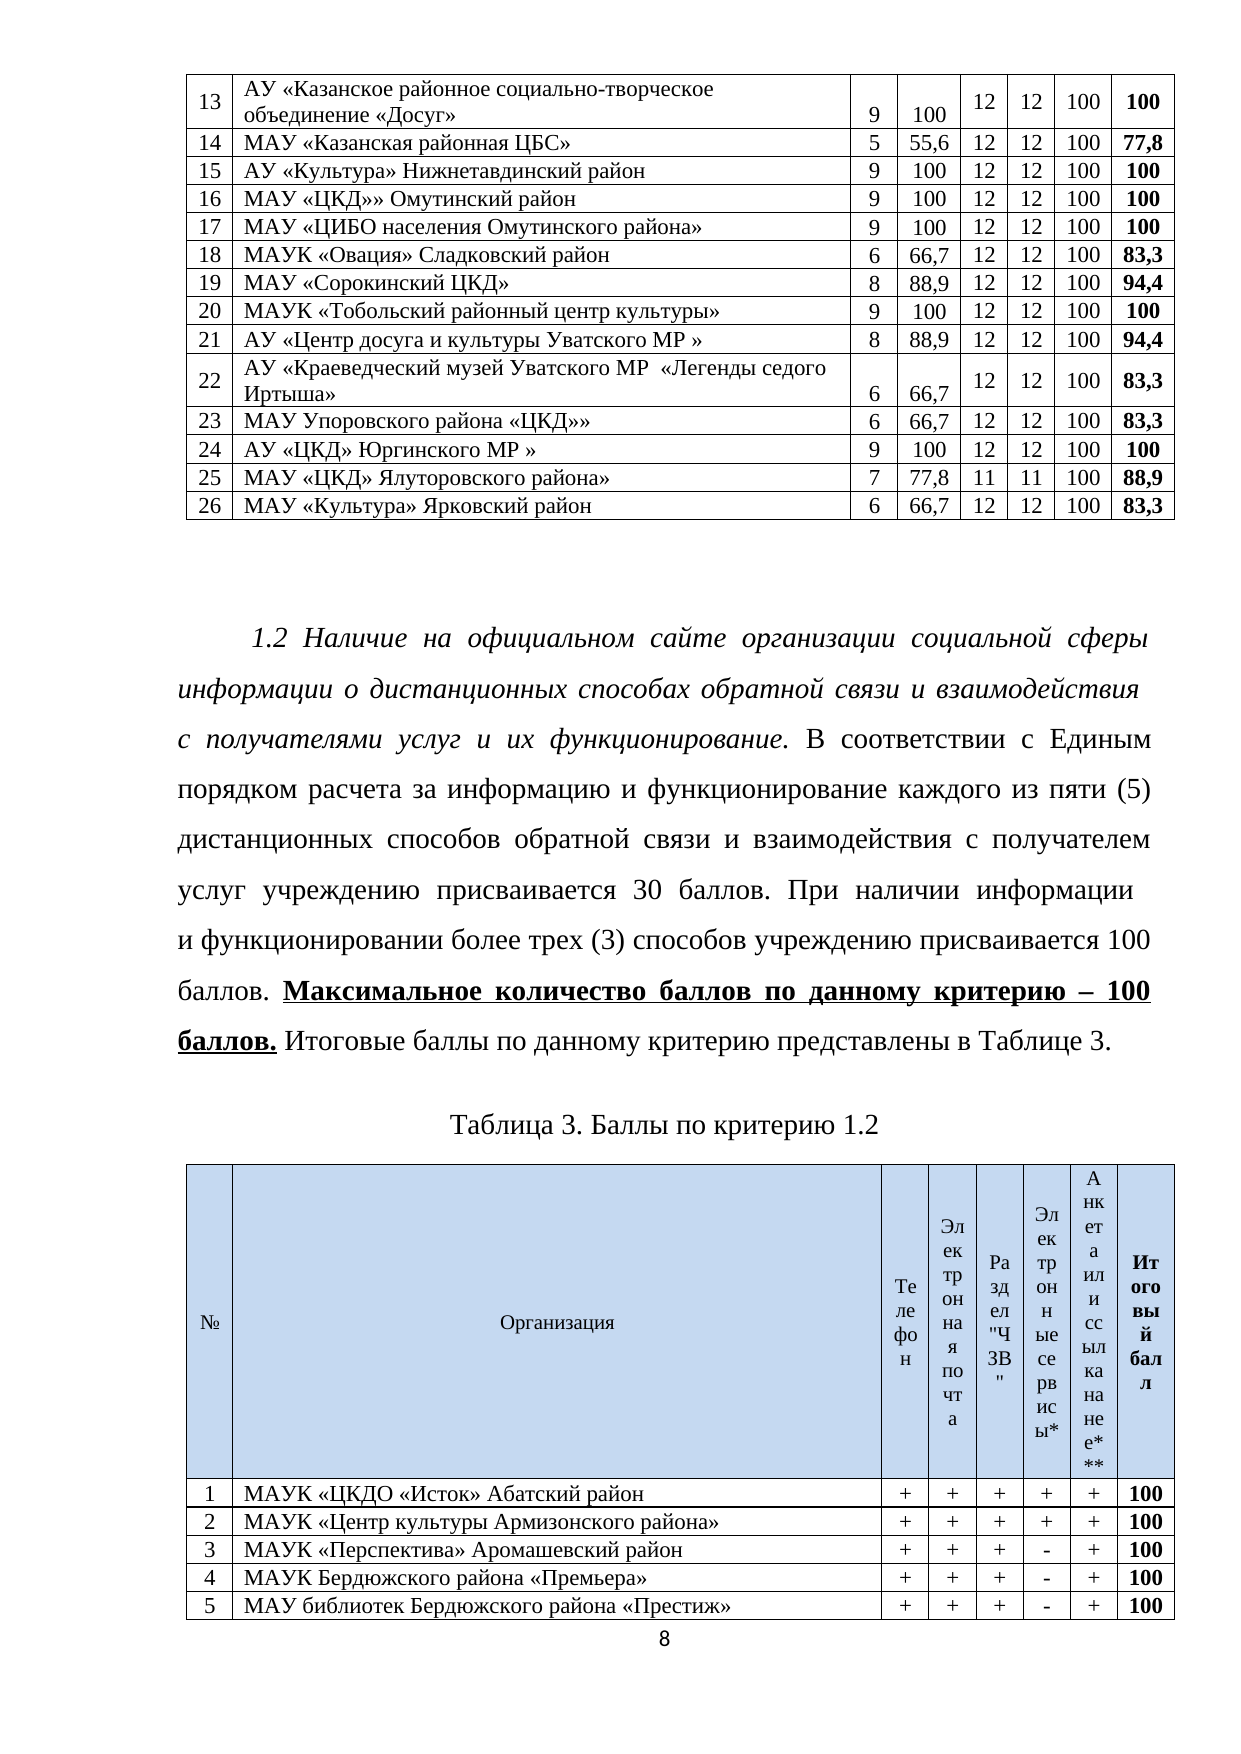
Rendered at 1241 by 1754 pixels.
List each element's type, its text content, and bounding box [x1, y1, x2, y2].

table_cell + [882, 1508, 928, 1534]
table_cell 94,4 [1112, 325, 1174, 352]
table_cell МАУ «ЦКД» Ялуторовского района» [233, 464, 850, 491]
table_cell 100 [1055, 185, 1111, 212]
table_cell 100 [1055, 213, 1111, 240]
table_cell 12 [1008, 75, 1054, 127]
table_cell 23 [187, 407, 232, 434]
table_cell 9 [851, 435, 897, 462]
table_cell 83,3 [1112, 354, 1174, 406]
table_cell 12 [1008, 435, 1054, 462]
table_cell 12 [961, 75, 1007, 127]
table_cell 7 [851, 464, 897, 491]
table_cell 100 [1055, 157, 1111, 184]
table_cell 100 [898, 297, 960, 324]
table_header Телефон [882, 1165, 928, 1478]
table_cell 6 [851, 354, 897, 406]
table_cell - [1024, 1536, 1070, 1563]
table_cell МАУК Бердюжского района «Премьера» [233, 1564, 881, 1591]
table_cell 26 [187, 492, 232, 519]
table_cell МАУ «Сорокинский ЦКД» [233, 269, 850, 296]
table_cell 12 [961, 325, 1007, 352]
table_cell + [1071, 1479, 1117, 1506]
table_cell АУ «Казанское районное социально-творческое объединение «Досуг» [233, 75, 850, 127]
table_cell 83,3 [1112, 407, 1174, 434]
text Таблица 3. Баллы по критерию 1.2 [177, 1107, 1152, 1140]
table_cell 21 [187, 325, 232, 352]
table_cell 18 [187, 241, 232, 268]
table_cell МАУ «ЦИБО населения Омутинского района» [233, 213, 850, 240]
table_cell 100 [1055, 435, 1111, 462]
table_cell 88,9 [898, 269, 960, 296]
table_cell 11 [1008, 464, 1054, 491]
table_cell 100 [1118, 1564, 1174, 1591]
table_cell МАУ Упоровского района «ЦКД»» [233, 407, 850, 434]
table_cell 12 [961, 492, 1007, 519]
table_cell МАУК «Овация» Сладковский район [233, 241, 850, 268]
table_cell 66,7 [898, 354, 960, 406]
table_cell МАУК «Центр культуры Армизонского района» [233, 1508, 881, 1534]
table_cell МАУК «Тобольский районный центр культуры» [233, 297, 850, 324]
table_cell 12 [1008, 354, 1054, 406]
table_cell АУ «ЦКД» Юргинского МР » [233, 435, 850, 462]
table_cell - [1024, 1592, 1070, 1619]
table_header Раздел "ЧЗВ" [977, 1165, 1023, 1478]
table_cell 12 [1008, 185, 1054, 212]
table_cell 14 [187, 129, 232, 156]
table_cell 100 [1118, 1536, 1174, 1563]
table_cell 12 [1008, 157, 1054, 184]
table_cell 5 [187, 1592, 232, 1619]
table_cell 12 [961, 297, 1007, 324]
table_cell 100 [1055, 75, 1111, 127]
table_cell МАУ библиотек Бердюжского района «Престиж» [233, 1592, 881, 1619]
table_cell 12 [1008, 407, 1054, 434]
table_cell 100 [1112, 213, 1174, 240]
table_cell 83,3 [1112, 492, 1174, 519]
table_cell 100 [1118, 1508, 1174, 1534]
table_cell 20 [187, 297, 232, 324]
table_cell 12 [1008, 492, 1054, 519]
table_cell + [1024, 1479, 1070, 1506]
table_cell 88,9 [1112, 464, 1174, 491]
table_header № [187, 1165, 232, 1478]
table_cell + [1024, 1508, 1070, 1534]
table_cell + [977, 1564, 1023, 1591]
table_cell + [882, 1479, 928, 1506]
table_cell + [882, 1564, 928, 1591]
table_cell 100 [1055, 241, 1111, 268]
table_header Электронная почта [929, 1165, 976, 1478]
table_cell 83,3 [1112, 241, 1174, 268]
table_cell 100 [1112, 157, 1174, 184]
table_cell + [977, 1536, 1023, 1563]
table_cell + [882, 1536, 928, 1563]
table_cell + [929, 1508, 976, 1534]
table_cell + [1071, 1536, 1117, 1563]
table_cell 24 [187, 435, 232, 462]
table_cell 12 [961, 129, 1007, 156]
table_cell 17 [187, 213, 232, 240]
table_cell 3 [187, 1536, 232, 1563]
table_cell 94,4 [1112, 269, 1174, 296]
table_cell 100 [1055, 129, 1111, 156]
table_cell 66,7 [898, 407, 960, 434]
table_cell 100 [898, 75, 960, 127]
table_cell 77,8 [898, 464, 960, 491]
table_cell 9 [851, 297, 897, 324]
table_cell АУ «Краеведческий музей Уватского МР «Легенды седого Иртыша» [233, 354, 850, 406]
table_cell + [977, 1479, 1023, 1506]
table_cell МАУ «Казанская районная ЦБС» [233, 129, 850, 156]
table_cell 12 [961, 157, 1007, 184]
table_cell 100 [898, 435, 960, 462]
table_cell 12 [961, 185, 1007, 212]
table_cell 15 [187, 157, 232, 184]
table_cell МАУК «Перспектива» Аромашевский район [233, 1536, 881, 1563]
table_cell 9 [851, 75, 897, 127]
table_header Электронные сервисы* [1024, 1165, 1070, 1478]
table_cell + [977, 1508, 1023, 1534]
table_cell 12 [1008, 129, 1054, 156]
table_cell 88,9 [898, 325, 960, 352]
table_cell 100 [1112, 75, 1174, 127]
table_cell 100 [1112, 435, 1174, 462]
table_cell 16 [187, 185, 232, 212]
table_cell + [929, 1536, 976, 1563]
table_cell 66,7 [898, 492, 960, 519]
table_cell 6 [851, 407, 897, 434]
table_cell 100 [1055, 269, 1111, 296]
table_cell 6 [851, 492, 897, 519]
table_cell 77,8 [1112, 129, 1174, 156]
table_cell 12 [1008, 241, 1054, 268]
table_cell 11 [961, 464, 1007, 491]
table_cell 9 [851, 185, 897, 212]
table_cell 13 [187, 75, 232, 127]
table_cell МАУК «ЦКДО «Исток» Абатский район [233, 1479, 881, 1506]
table_cell 12 [961, 354, 1007, 406]
table_cell 6 [851, 241, 897, 268]
table_cell 12 [961, 269, 1007, 296]
table_cell 100 [1055, 354, 1111, 406]
table_cell 12 [961, 213, 1007, 240]
table_cell МАУ «Культура» Ярковский район [233, 492, 850, 519]
table_cell 100 [898, 185, 960, 212]
table_cell 100 [898, 157, 960, 184]
table_header Итоговый балл [1118, 1165, 1174, 1478]
table_cell + [882, 1592, 928, 1619]
table_cell + [1071, 1508, 1117, 1534]
table_cell 100 [898, 213, 960, 240]
table_cell 8 [851, 269, 897, 296]
table_cell 12 [961, 241, 1007, 268]
table_cell + [929, 1564, 976, 1591]
table_cell 9 [851, 213, 897, 240]
table_cell 2 [187, 1508, 232, 1534]
table_cell АУ «Культура» Нижнетавдинский район [233, 157, 850, 184]
table_cell 100 [1055, 407, 1111, 434]
table_cell 12 [1008, 325, 1054, 352]
table_cell 12 [1008, 297, 1054, 324]
table_header Организация [233, 1165, 881, 1478]
table_cell МАУ «ЦКД»» Омутинский район [233, 185, 850, 212]
table_cell 8 [851, 325, 897, 352]
table_cell + [1071, 1564, 1117, 1591]
table_cell 4 [187, 1564, 232, 1591]
table_header Анкета или ссылка на нее*** [1071, 1165, 1117, 1478]
table_cell 100 [1055, 464, 1111, 491]
table_cell 1 [187, 1479, 232, 1506]
table_cell + [1071, 1592, 1117, 1619]
table_cell 12 [1008, 269, 1054, 296]
table_cell 22 [187, 354, 232, 406]
table_cell 55,6 [898, 129, 960, 156]
table_cell + [977, 1592, 1023, 1619]
table_cell 66,7 [898, 241, 960, 268]
table_cell 100 [1118, 1479, 1174, 1506]
table_cell АУ «Центр досуга и культуры Уватского МР » [233, 325, 850, 352]
table_cell 100 [1055, 297, 1111, 324]
text 1.2 Наличие на официальном сайте организации социальной сферы информации о дистанционных способах обратной связи и взаимодействия с получателями услуг и их функционирование. В соответствии с Единым порядком расчета за информацию и функционирование каждого из пяти (5) дистанционных способов обратной связи и взаимодействия с получателем услуг учреждению присваивается 30 баллов. При наличии информации и функционировании более трех (3) способов учреждению присваивается 100 баллов. Максимальное количество баллов по данному критерию – 100 баллов. Итоговые баллы по данному критерию представлены в Таблице 3. [177, 620, 1152, 1056]
table_cell 100 [1055, 325, 1111, 352]
table_cell 100 [1112, 297, 1174, 324]
table_cell 12 [961, 407, 1007, 434]
table_cell + [929, 1592, 976, 1619]
table_cell 19 [187, 269, 232, 296]
table_cell 100 [1055, 492, 1111, 519]
table_cell 100 [1112, 185, 1174, 212]
table_cell 12 [961, 435, 1007, 462]
table_cell 100 [1118, 1592, 1174, 1619]
table_cell 9 [851, 157, 897, 184]
table_cell 5 [851, 129, 897, 156]
table_cell 25 [187, 464, 232, 491]
table_cell + [929, 1479, 976, 1506]
table_cell - [1024, 1564, 1070, 1591]
table_cell 12 [1008, 213, 1054, 240]
